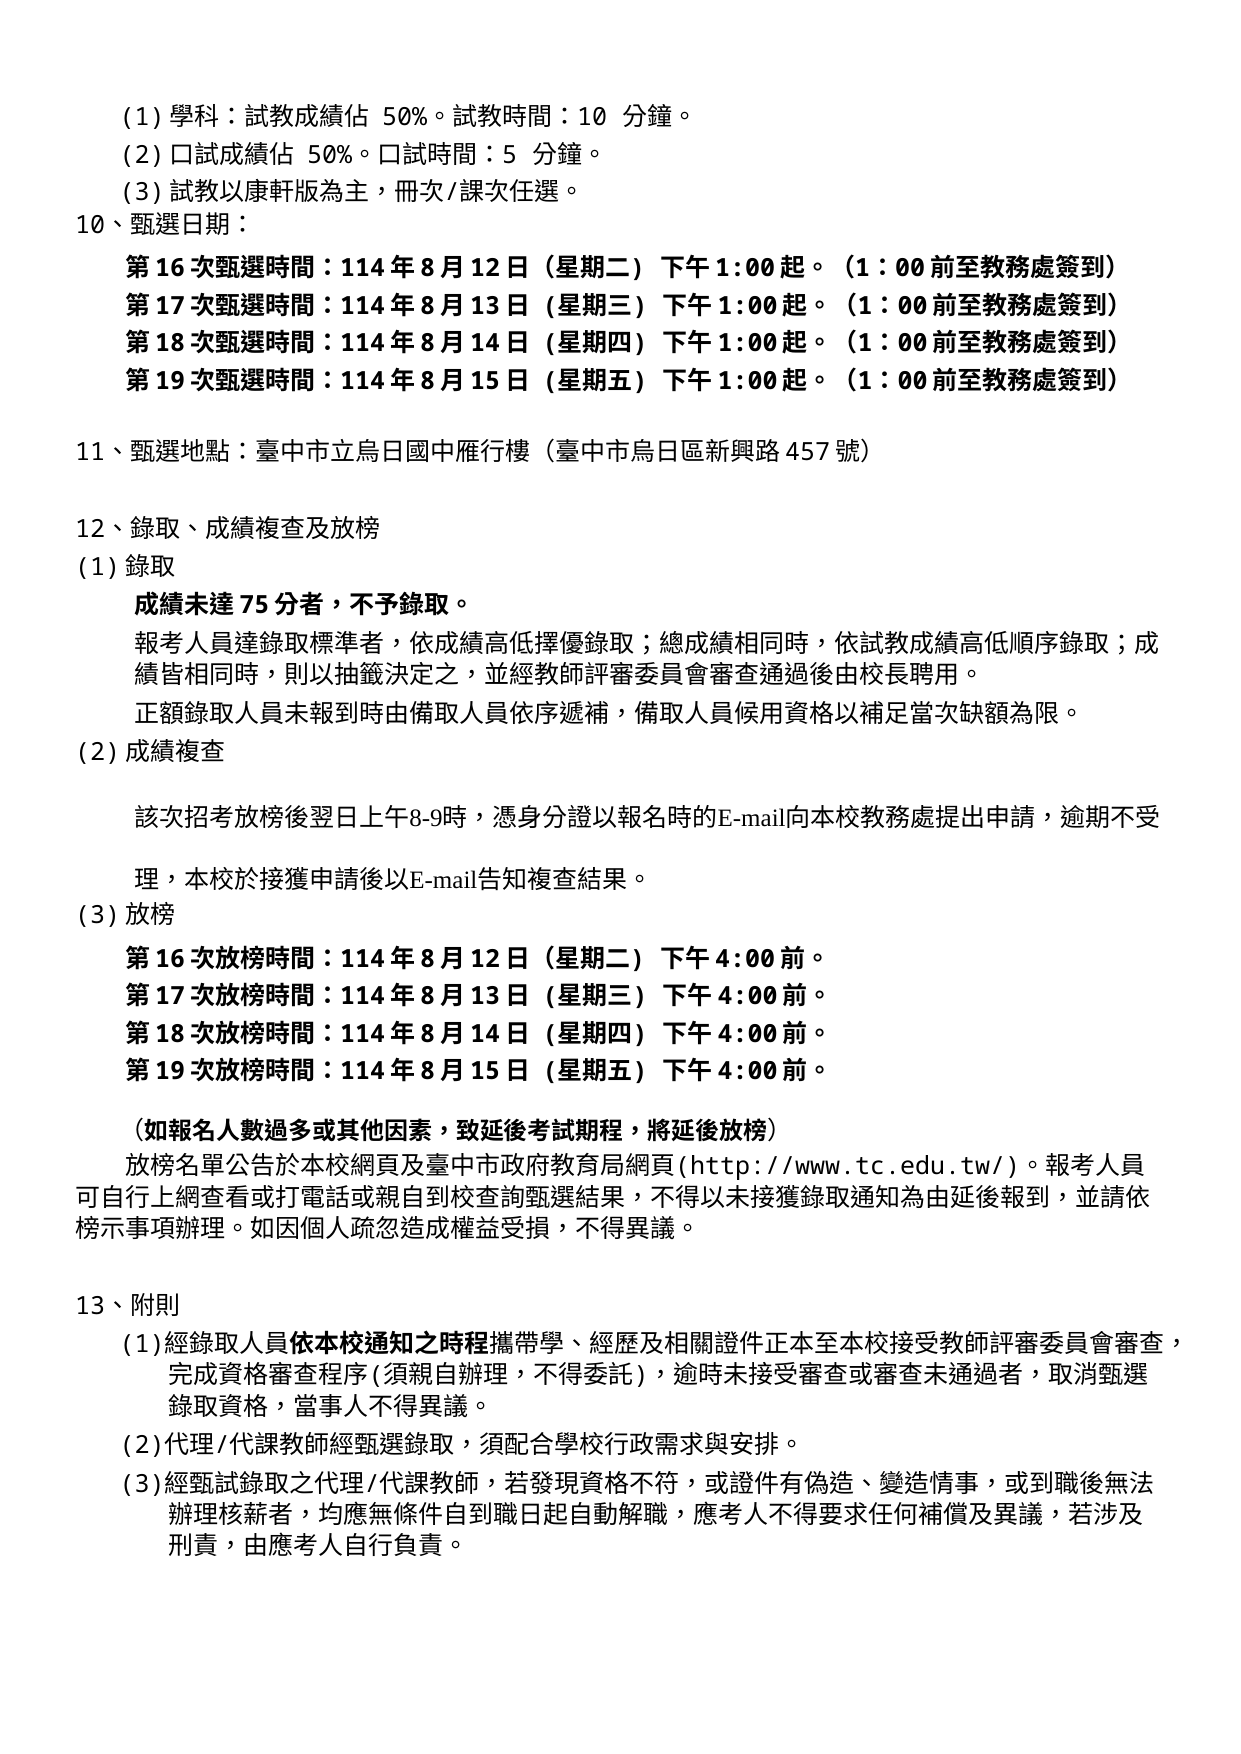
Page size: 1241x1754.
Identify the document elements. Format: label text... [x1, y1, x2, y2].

list 放榜名單公告於本校網頁及臺中市政府教育局網頁(http://www.tc.edu.tw/)。報考人員可自行上網查看或打電話或親自到校查詢甄選結果，不得以未接獲錄取通知為由延後報到，並請依榜示事項辦理。如因個人疏忽造成權益受損，不得異議。 [75, 1150, 1168, 1243]
list 第19次放榜時間：114年8月15日 (星期五) 下午4:00前。 [75, 1050, 1165, 1087]
list 放榜 [75, 899, 1168, 930]
text 正額錄取人員未報到時由備取人員依序遞補，備取人員候用資格以補足當次缺額為限。 [134, 697, 1168, 728]
list 第18次放榜時間：114年8月14日 (星期四) 下午4:00前。 [75, 1012, 1165, 1050]
list 經錄取人員依本校通知之時程攜帶學、經歷及相關證件正本至本校接受教師評審委員會審查，完成資格審查程序(須親自辦理，不得委託)，逾時未接受審查或審查未通過者，取消甄選錄取資格，當事人不得異議。 [119, 1328, 1168, 1421]
list 學科：試教成績佔 50%。試教時間：10 分鐘。 [119, 96, 1165, 133]
list 代理/代課教師經甄選錄取，須配合學校行政需求與安排。 [119, 1428, 1168, 1460]
list 錄取、成績複查及放榜 [75, 512, 1168, 543]
list 第18次甄選時間：114年8月14日 (星期四) 下午1:00起。（1：00前至教務處簽到） [75, 322, 1165, 359]
list 第19次甄選時間：114年8月15日 (星期五) 下午1:00起。（1：00前至教務處簽到） [75, 359, 1165, 397]
list 第17次甄選時間：114年8月13日 (星期三) 下午1:00起。（1：00前至教務處簽到） [75, 284, 1165, 322]
list 第16次甄選時間：114年8月12日（星期二) 下午1:00起。（1：00前至教務處簽到） [75, 247, 1165, 284]
list 成績複查 [75, 735, 1168, 767]
list 甄選地點：臺中市立烏日國中雁行樓（臺中市烏日區新興路457號） [75, 435, 1168, 466]
list 錄取 [75, 550, 1168, 582]
text （如報名人數過多或其他因素，致延後考試期程，將延後放榜） [119, 1087, 1165, 1150]
list 口試成績佔 50%。口試時間：5 分鐘。 [119, 133, 1165, 171]
list 甄選日期： [75, 208, 1168, 239]
text 該次招考放榜後翌日上午8-9時，憑身分證以報名時的E-mail向本校教務處提出申請，逾期不受理，本校於接獲申請後以E-mail告知複查結果。 [134, 774, 1165, 899]
text 報考人員達錄取標準者，依成績高低擇優錄取；總成績相同時，依試教成績高低順序錄取；成績皆相同時，則以抽籤決定之，並經教師評審委員會審查通過後由校長聘用。 [134, 627, 1168, 690]
text 成績未達75分者，不予錄取。 [134, 589, 1168, 620]
list 經甄試錄取之代理/代課教師，若發現資格不符，或證件有偽造、變造情事，或到職後無法辦理核薪者，均應無條件自到職日起自動解職，應考人不得要求任何補償及異議，若涉及刑責，由應考人自行負責。 [119, 1467, 1168, 1561]
list 第16次放榜時間：114年8月12日（星期二) 下午4:00前。 [75, 937, 1165, 975]
list 第17次放榜時間：114年8月13日 (星期三) 下午4:00前。 [75, 975, 1165, 1012]
list 試教以康軒版為主，冊次/課次任選。 [119, 171, 1165, 208]
list 附則 [75, 1289, 1168, 1320]
